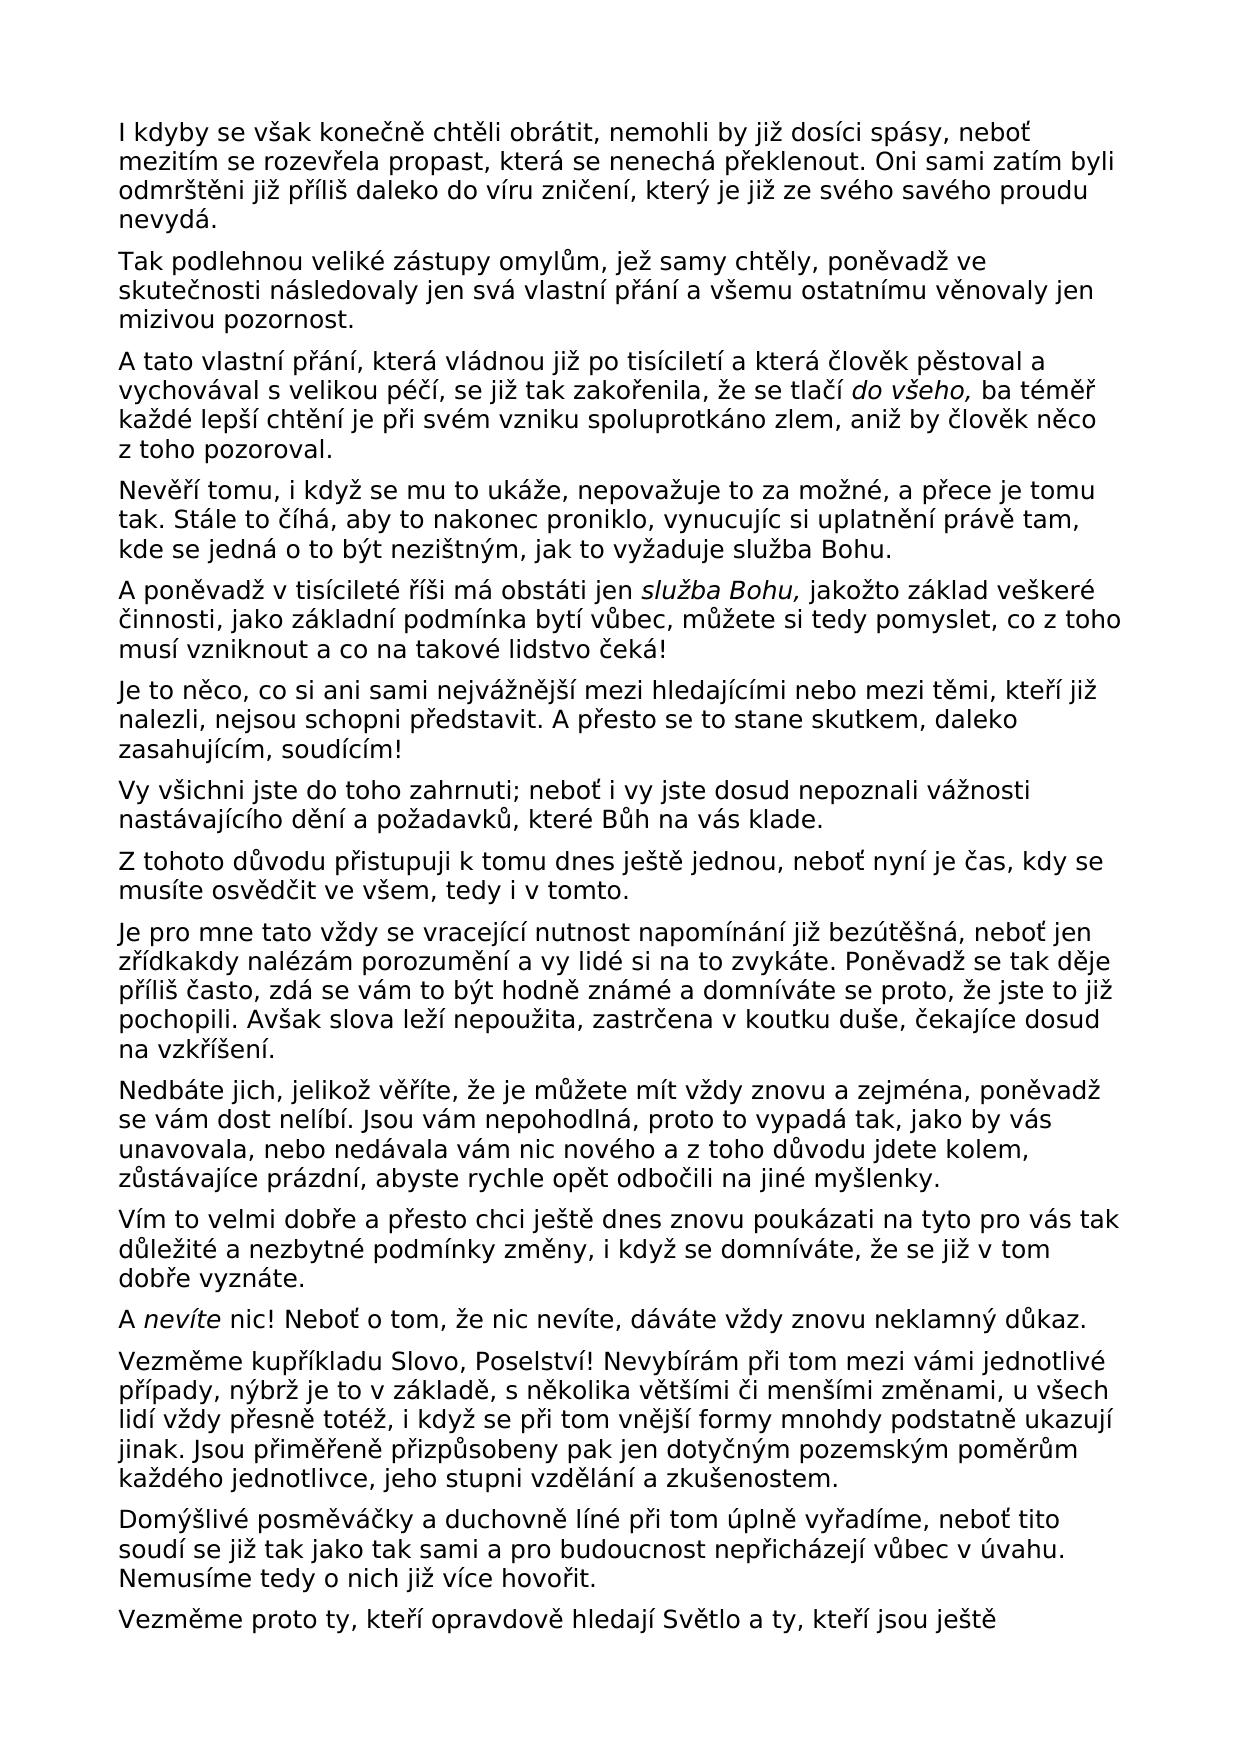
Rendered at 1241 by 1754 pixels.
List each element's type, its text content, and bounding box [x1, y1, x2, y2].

text Nevěří tomu, i když se mu to ukáže, nepovažuje to za možné, a přece je tomu tak. Stále to číhá, aby to nakonec proniklo, vynucujíc si uplatnění právě tam, kde se jedná o to být nezištným, jak to vyžaduje služba Bohu. [118, 476, 1122, 564]
text Vy všichni jste do toho zahrnuti; neboť i vy jste dosud nepoznali vážnosti nastávajícího dění a požadavků, které Bůh na vás klade. [118, 776, 1122, 835]
text Domýšlivé posměváčky a duchovně líné při tom úplně vyřadíme, neboť tito soudí se již tak jako tak sami a pro budoucnost nepřicházejí vůbec v úvahu. Nemusíme tedy o nich již více hovořit. [118, 1506, 1122, 1593]
text Je pro mne tato vždy se vracející nutnost napomínání již bezútěšná, neboť jen zřídkakdy nalézám porozumění a vy lidé si na to zvykáte. Poněvadž se tak děje příliš často, zdá se vám to být hodně známé a domníváte se proto, že jste to již pochopili. Avšak slova leží nepoužita, zastrčena v koutku duše, čekajíce dosud na vzkříšení. [118, 918, 1122, 1064]
text I kdyby se však konečně chtěli obrátit, nemohli by již dosíci spásy, neboť mezitím se rozevřela propast, která se nenechá překlenout. Oni sami zatím byli odmrštěni již příliš daleko do víru zničení, který je již ze svého savého proudu nevydá. [118, 118, 1122, 235]
text A nevíte nic! Neboť o tom, že nic nevíte, dáváte vždy znovu neklamný důkaz. [118, 1306, 1122, 1335]
text Vezměme kupříkladu Slovo, Poselství! Nevybírám při tom mezi vámi jednotlivé případy, nýbrž je to v základě, s několika většími či menšími změnami, u všech lidí vždy přesně totéž, i když se při tom vnější formy mnohdy podstatně ukazují jinak. Jsou přiměřeně přizpůsobeny pak jen dotyčným pozemským poměrům každého jednotlivce, jeho stupni vzdělání a zkušenostem. [118, 1347, 1122, 1493]
text Nedbáte jich, jelikož věříte, že je můžete mít vždy znovu a zejména, poněvadž se vám dost nelíbí. Jsou vám nepohodlná, proto to vypadá tak, jako by vás unavovala, nebo nedávala vám nic nového a z toho důvodu jdete kolem, zůstávajíce prázdní, abyste rychle opět odbočili na jiné myšlenky. [118, 1076, 1122, 1193]
text A poněvadž v tisícileté říši má obstáti jen služba Bohu, jakožto základ veškeré činnosti, jako základní podmínka bytí vůbec, můžete si tedy pomyslet, co z toho musí vzniknout a co na takové lidstvo čeká! [118, 576, 1122, 664]
text A tato vlastní přání, která vládnou již po tisíciletí a která člověk pěstoval a vychovával s velikou péčí, se již tak zakořenila, že se tlačí do všeho, ba téměř každé lepší chtění je při svém vzniku spoluprotkáno zlem, aniž by člověk něco z toho pozoroval. [118, 347, 1122, 464]
text Vím to velmi dobře a přesto chci ještě dnes znovu poukázati na tyto pro vás tak důležité a nezbytné podmínky změny, i když se domníváte, že se již v tom dobře vyznáte. [118, 1206, 1122, 1293]
text Tak podlehnou veliké zástupy omylům, jež samy chtěly, poněvadž ve skutečnosti následovaly jen svá vlastní přání a všemu ostatnímu věnovaly jen mizivou pozornost. [118, 247, 1122, 335]
text Vezměme proto ty, kteří opravdově hledají Světlo a ty, kteří jsou ještě [118, 1606, 1122, 1635]
text Je to něco, co si ani sami nejvážnější mezi hledajícími nebo mezi těmi, kteří již nalezli, nejsou schopni představit. A přesto se to stane skutkem, daleko zasahujícím, soudícím! [118, 676, 1122, 764]
text Z tohoto důvodu přistupuji k tomu dnes ještě jednou, neboť nyní je čas, kdy se musíte osvědčit ve všem, tedy i v tomto. [118, 847, 1122, 906]
